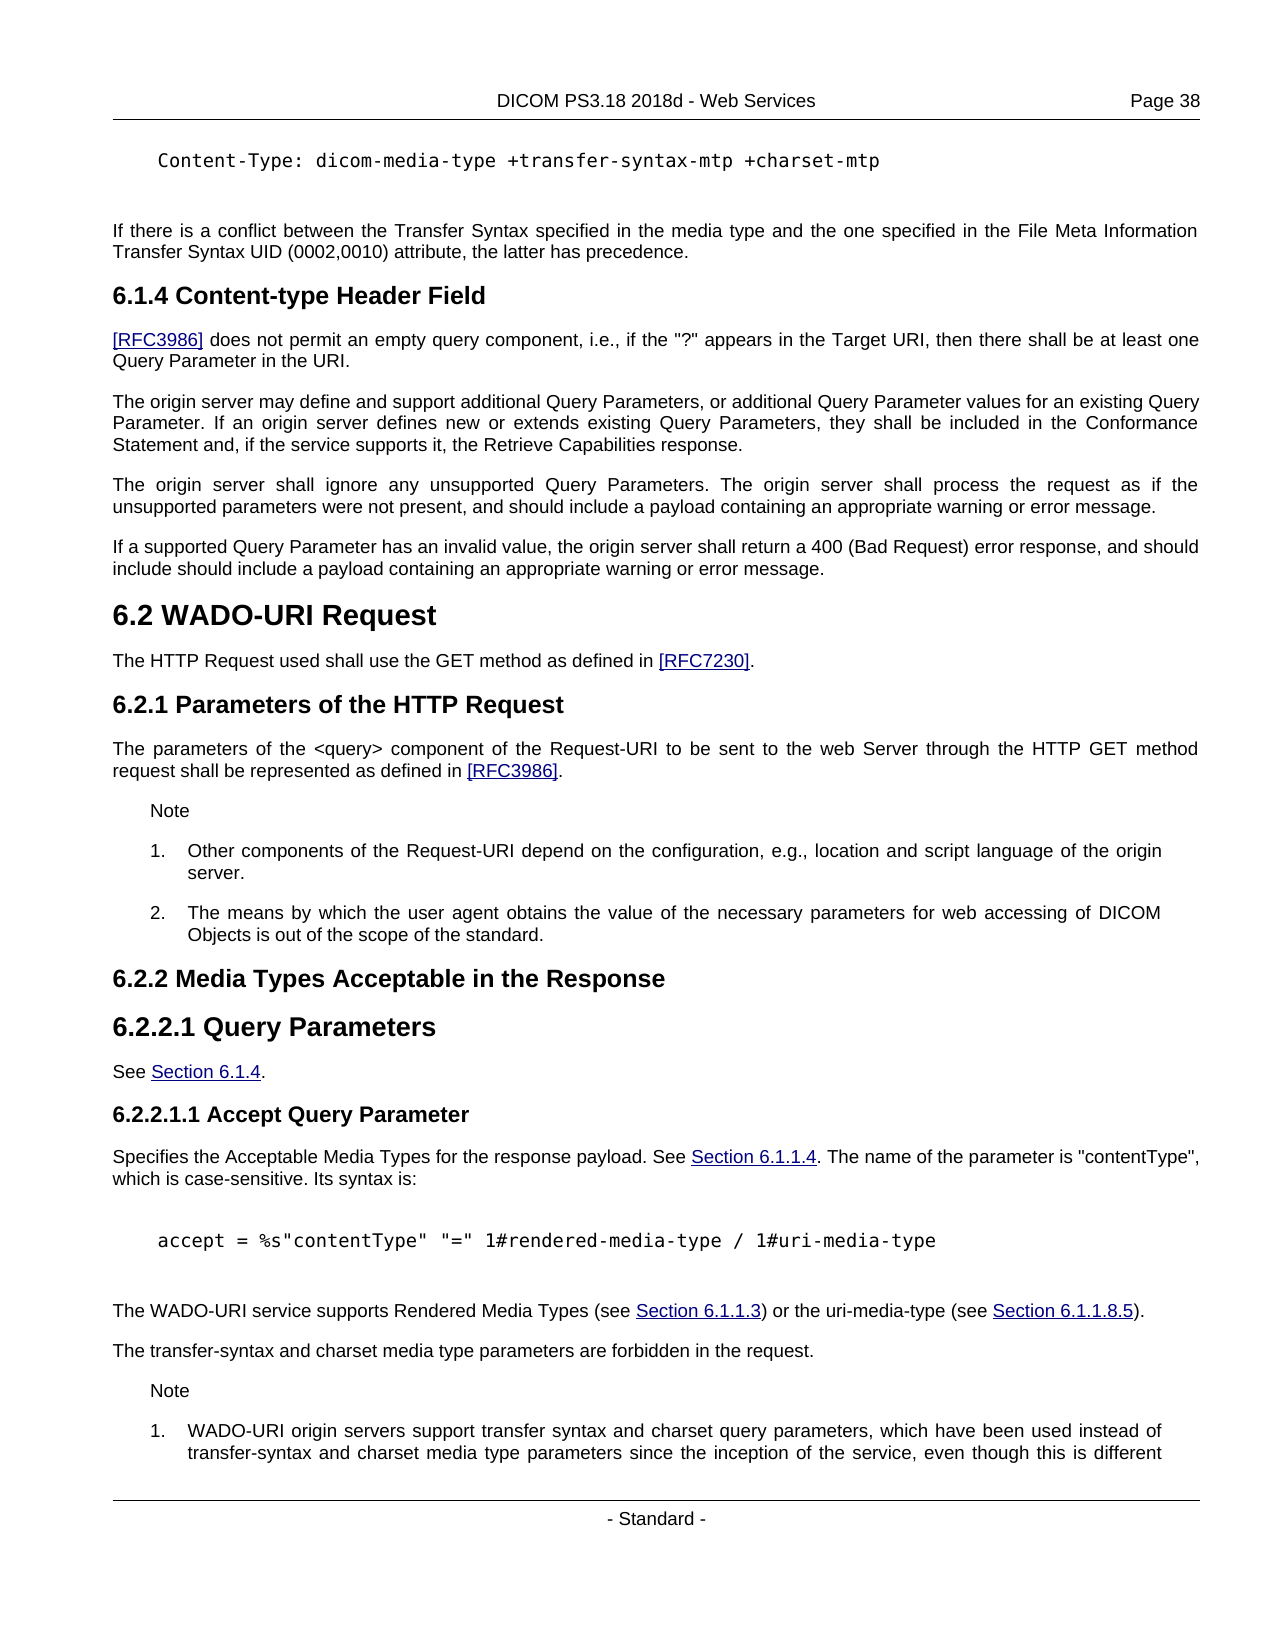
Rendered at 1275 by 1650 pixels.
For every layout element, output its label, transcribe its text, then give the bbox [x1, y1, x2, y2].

list Other components of the Request-URI depend on the configuration, e.g., location and script language of the origin server. [150, 840, 1162, 883]
text Note [150, 1380, 1162, 1402]
text The origin server shall ignore any unsupported Query Parameters. The origin server shall process the request as if the unsupported parameters were not present, and should include a payload containing an appropriate warning or error message. [112, 474, 1200, 517]
text 6.1.4 Content-type Header Field [112, 281, 1200, 310]
text 6.2.2.1.1 Accept Query Parameter [112, 1102, 1200, 1127]
text 6.2.2.1 Query Parameters [112, 1011, 1200, 1043]
text The origin server may define and support additional Query Parameters, or additional Query Parameter values for an existing Query Parameter. If an origin server defines new or extends existing Query Parameters, they shall be included in the Conformance Statement and, if the service supports it, the Retrieve Capabilities response. [112, 391, 1200, 455]
text Content-Type: dicom-media-type +transfer-syntax-mtp +charset-mtp [112, 150, 1200, 201]
text 6.2.1 Parameters of the HTTP Request [112, 690, 1200, 719]
text The WADO-URI service supports Rendered Media Types (see Section 6.1.1.3) or the uri-media-type (see Section 6.1.1.8.5). [112, 1299, 1200, 1321]
list The means by which the user agent obtains the value of the necessary parameters for web accessing of DICOM Objects is out of the scope of the standard. [150, 902, 1162, 945]
text 6.2 WADO-URI Request [112, 598, 1200, 631]
text If a supported Query Parameter has an invalid value, the origin server shall return a 400 (Bad Request) error response, and should include should include a payload containing an appropriate warning or error message. [112, 536, 1200, 579]
text Specifies the Acceptable Media Types for the response payload. See Section 6.1.1.4. The name of the parameter is "contentType", which is case-sensitive. Its syntax is: [112, 1146, 1200, 1189]
text Note [150, 800, 1162, 821]
text accept = %s"contentType" "=" 1#rendered-media-type / 1#uri-media-type [112, 1208, 1200, 1281]
text The HTTP Request used shall use the GET method as defined in [RFC7230]. [112, 650, 1200, 672]
list WADO-URI origin servers support transfer syntax and charset query parameters, which have been used instead of transfer-syntax and charset media type parameters since the inception of the service, even though this is different [150, 1420, 1162, 1463]
text See Section 6.1.4. [112, 1061, 1200, 1083]
text [RFC3986] does not permit an empty query component, i.e., if the "?" appears in the Target URI, then there shall be at least one Query Parameter in the URI. [112, 329, 1200, 372]
text The transfer-syntax and charset media type parameters are forbidden in the request. [112, 1340, 1200, 1361]
text 6.2.2 Media Types Acceptable in the Response [112, 964, 1200, 993]
text The parameters of the <query> component of the Request-URI to be sent to the web Server through the HTTP GET method request shall be represented as defined in [RFC3986]. [112, 738, 1200, 781]
text If there is a conflict between the Transfer Syntax specified in the media type and the one specified in the File Meta Information Transfer Syntax UID (0002,0010) attribute, the latter has precedence. [112, 219, 1200, 262]
